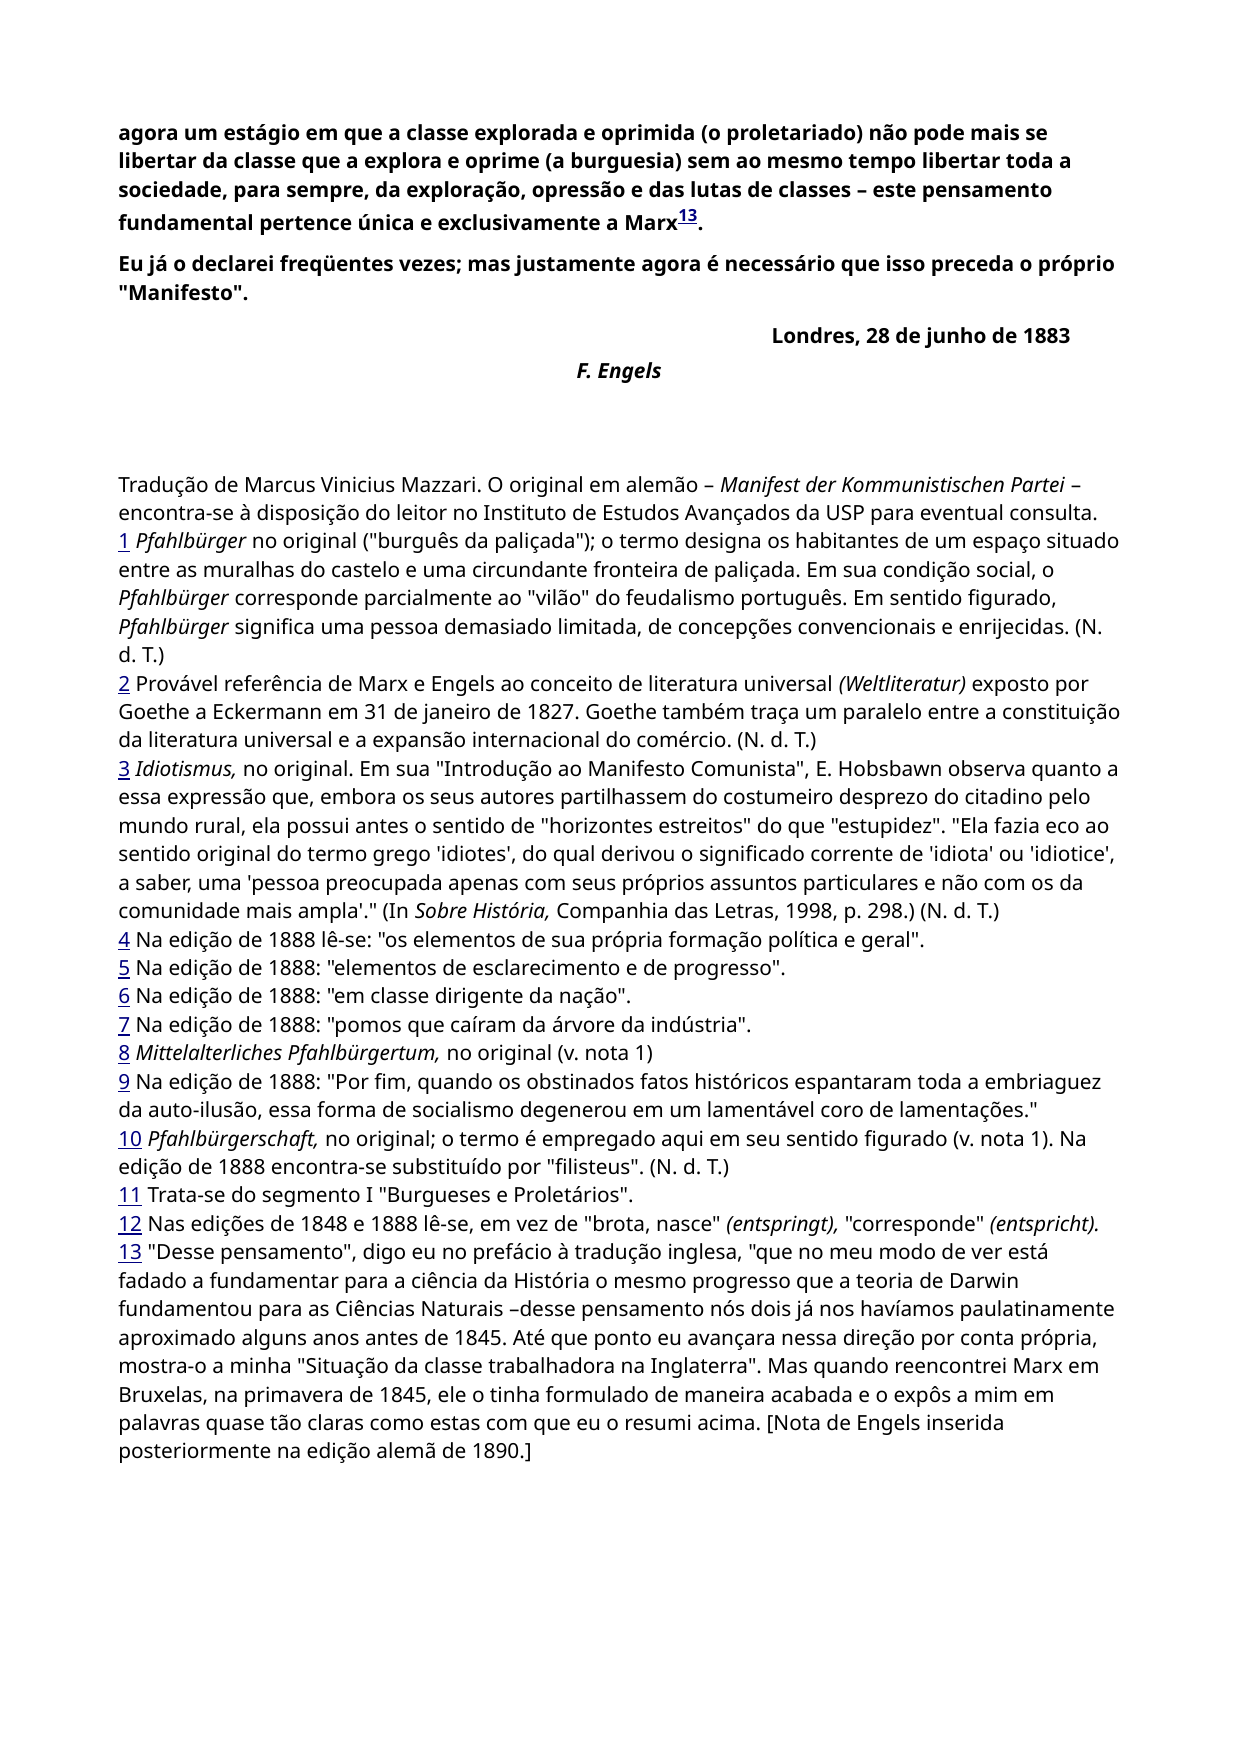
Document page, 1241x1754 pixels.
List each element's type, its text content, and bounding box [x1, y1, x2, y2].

table_cell F. Engels [167, 353, 1073, 387]
table_header Londres, 28 de junho de 1883 [167, 319, 1073, 353]
text agora um estágio em que a classe explorada e oprimida (o proletariado) não pode mais se libertar da classe que a explora e oprime (a burguesia) sem ao mesmo tempo libertar toda a sociedade, para sempre, da exploração, opressão e das lutas de classes – este pensamento fundamental pertence única e exclusivamente a Marx13. [118, 118, 1122, 237]
text Tradução de Marcus Vinicius Mazzari. O original em alemão – Manifest der Kommunistischen Partei – encontra-se à disposição do leitor no Instituto de Estudos Avançados da USP para eventual consulta. 1 Pfahlbürger no original ("burguês da paliçada"); o termo designa os habitantes de um espaço situado entre as muralhas do castelo e uma circundante fronteira de paliçada. Em sua condição social, o Pfahlbürger corresponde parcialmente ao "vilão" do feudalismo português. Em sentido figurado, Pfahlbürger significa uma pessoa demasiado limitada, de concepções convencionais e enrijecidas. (N. d. T.) 2 Provável referência de Marx e Engels ao conceito de literatura universal (Weltliteratur) exposto por Goethe a Eckermann em 31 de janeiro de 1827. Goethe também traça um paralelo entre a constituição da literatura universal e a expansão internacional do comércio. (N. d. T.) 3 Idiotismus, no original. Em sua "Introdução ao Manifesto Comunista", E. Hobsbawn observa quanto a essa expressão que, embora os seus autores partilhassem do costumeiro desprezo do citadino pelo mundo rural, ela possui antes o sentido de "horizontes estreitos" do que "estupidez". "Ela fazia eco ao sentido original do termo grego 'idiotes', do qual derivou o significado corrente de 'idiota' ou 'idiotice', a saber, uma 'pessoa preocupada apenas com seus próprios assuntos particulares e não com os da comunidade mais ampla'." (In Sobre História, Companhia das Letras, 1998, p. 298.) (N. d. T.) 4 Na edição de 1888 lê-se: "os elementos de sua própria formação política e geral". 5 Na edição de 1888: "elementos de esclarecimento e de progresso". 6 Na edição de 1888: "em classe dirigente da nação". 7 Na edição de 1888: "pomos que caíram da árvore da indústria". 8 Mittelalterliches Pfahlbürgertum, no original (v. nota 1) 9 Na edição de 1888: "Por fim, quando os obstinados fatos históricos espantaram toda a embriaguez da auto-ilusão, essa forma de socialismo degenerou em um lamentável coro de lamentações." 10 Pfahlbürgerschaft, no original; o termo é empregado aqui em seu sentido figurado (v. nota 1). Na edição de 1888 encontra-se substituído por "filisteus". (N. d. T.) 11 Trata-se do segmento I "Burgueses e Proletários". 12 Nas edições de 1848 e 1888 lê-se, em vez de "brota, nasce" (entspringt), "corresponde" (entspricht). 13 "Desse pensamento", digo eu no prefácio à tradução inglesa, "que no meu modo de ver está fadado a fundamentar para a ciência da História o mesmo progresso que a teoria de Darwin fundamentou para as Ciências Naturais –desse pensamento nós dois já nos havíamos paulatinamente aproximado alguns anos antes de 1845. Até que ponto eu avançara nessa direção por conta própria, mostra-o a minha "Situação da classe trabalhadora na Inglaterra". Mas quando reencontrei Marx em Bruxelas, na primavera de 1845, ele o tinha formulado de maneira acabada e o expôs a mim em palavras quase tão claras como estas com que eu o resumi acima. [Nota de Engels inserida posteriormente na edição alemã de 1890.] [118, 470, 1122, 1465]
text Eu já o declarei freqüentes vezes; mas justamente agora é necessário que isso preceda o próprio "Manifesto". [118, 249, 1122, 306]
